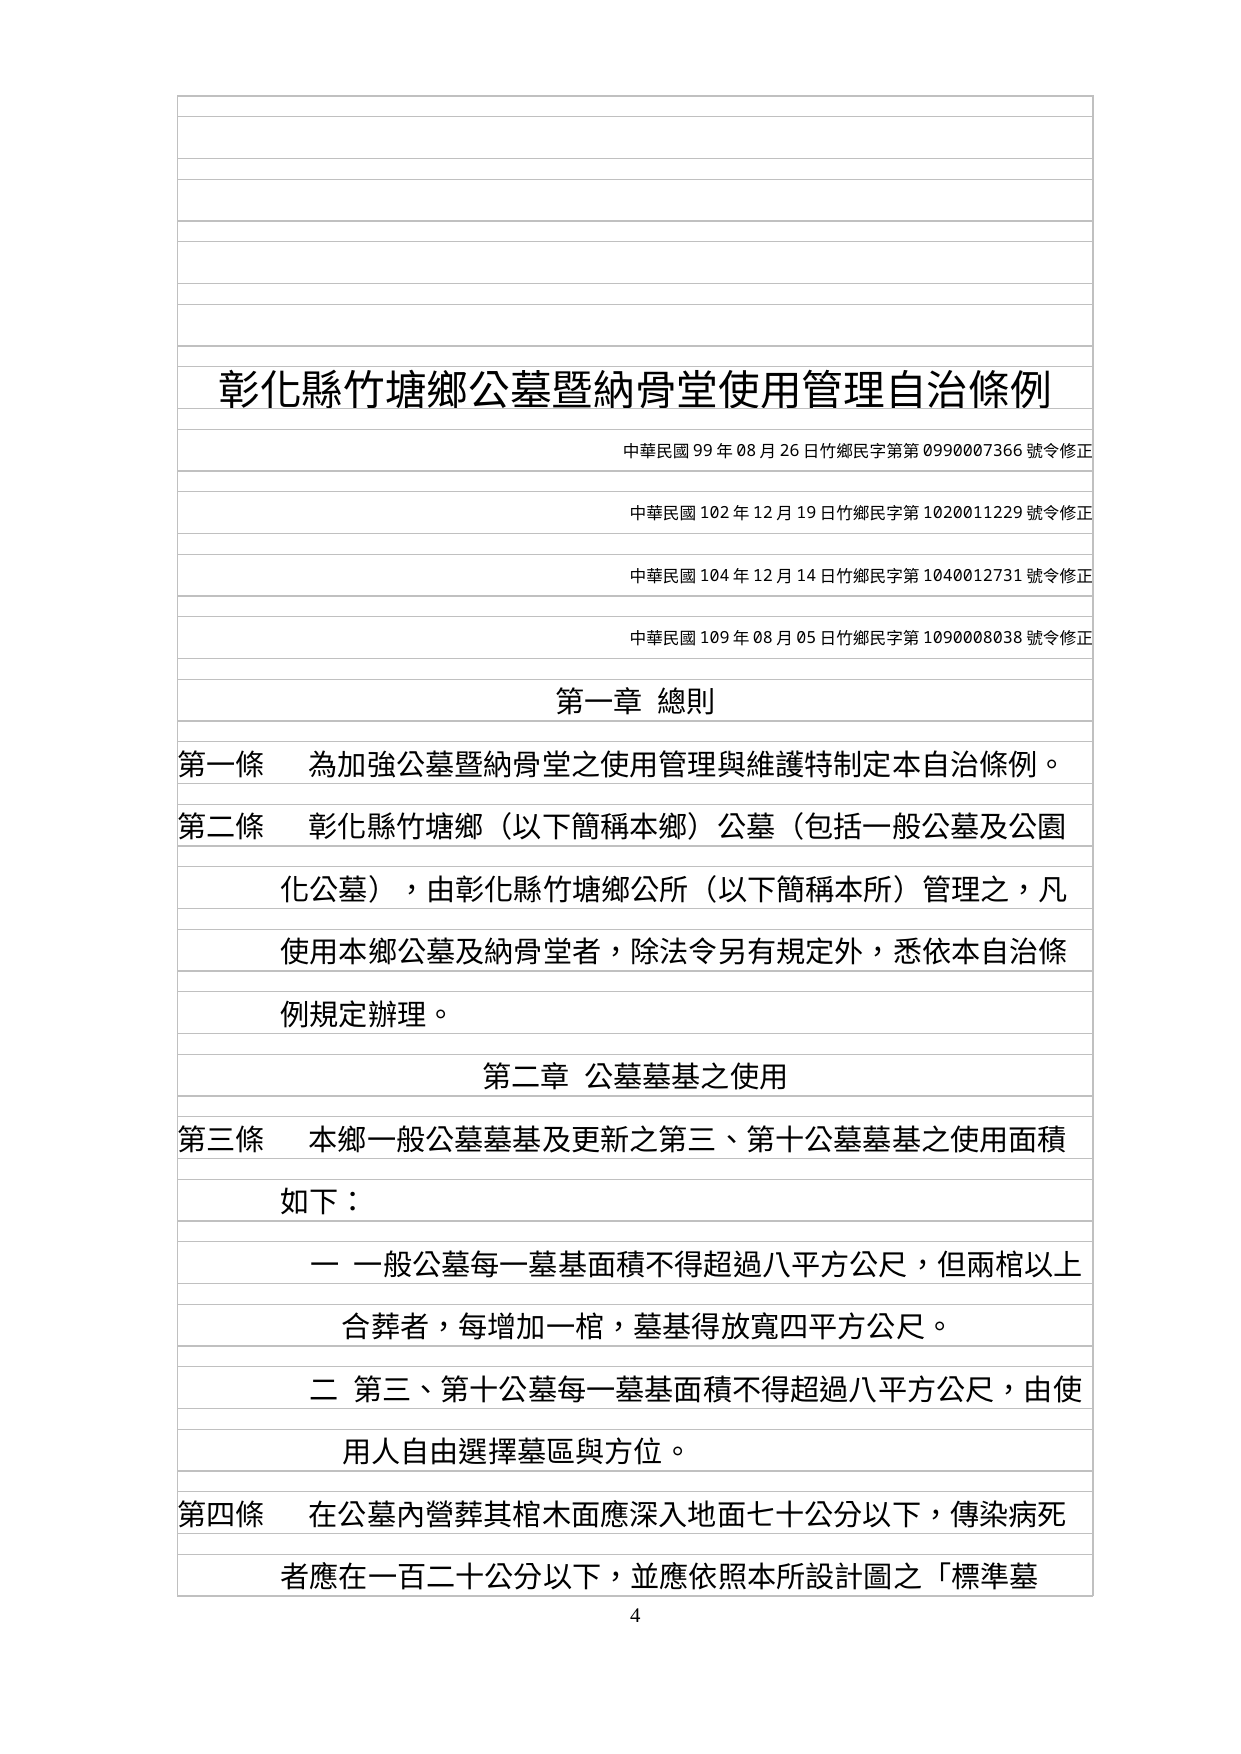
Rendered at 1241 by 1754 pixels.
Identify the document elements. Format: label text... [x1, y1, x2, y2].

text [239, 1347, 1092, 1366]
text [239, 1409, 1092, 1429]
text 第一章 總則 [178, 680, 1092, 720]
text [178, 597, 1092, 616]
text 合葬者，每增加一棺，墓基得放寬四平方公尺。 [240, 1305, 1092, 1345]
text 中華民國104年12月14日竹鄉民字第1040012731號令修正 [178, 555, 1092, 595]
text [178, 784, 1092, 804]
text 第二章 公墓墓基之使用 [178, 1055, 1092, 1095]
text 中華民國109年08月05日竹鄉民字第1090008038號令修正 [178, 617, 1092, 658]
text [178, 534, 1092, 554]
text 如下： [178, 1180, 1092, 1220]
text [178, 1097, 1092, 1116]
text 者應在一百二十公分以下，並應依照本所設計圖之「標準墓 [178, 1555, 1092, 1595]
text 第一條 為加強公墓暨納骨堂之使用管理與維護特制定本自治條例。 [178, 742, 1092, 783]
text [178, 972, 1092, 991]
text 中華民國99年08月26日竹鄉民字第第0990007366號令修正 [178, 430, 1092, 470]
text [178, 409, 1092, 429]
text [178, 1034, 1092, 1054]
text [178, 722, 1092, 741]
text 一 一般公墓每一墓基面積不得超過八平方公尺，但兩棺以上 [240, 1242, 1092, 1283]
text 例規定辦理。 [178, 992, 1092, 1033]
text 使用本鄉公墓及納骨堂者，除法令另有規定外，悉依本自治條 [178, 930, 1092, 970]
text 第二條 彰化縣竹塘鄉（以下簡稱本鄉）公墓（包括一般公墓及公園 [178, 805, 1092, 845]
text [178, 847, 1092, 866]
text 中華民國102年12月19日竹鄉民字第1020011229號令修正 [178, 492, 1092, 533]
text 第四條 在公墓內營葬其棺木面應深入地面七十公分以下，傳染病死 [178, 1492, 1092, 1533]
text [178, 472, 1092, 491]
text [178, 1534, 1092, 1554]
text [178, 659, 1092, 679]
text 化公墓），由彰化縣竹塘鄉公所（以下簡稱本所）管理之，凡 [178, 867, 1092, 908]
text [178, 1159, 1092, 1179]
text 用人自由選擇墓區與方位。 [239, 1430, 1092, 1470]
text 彰化縣竹塘鄉公墓暨納骨堂使用管理自治條例 [178, 367, 1092, 408]
text [178, 1472, 1092, 1491]
text [240, 1284, 1092, 1304]
text [178, 347, 1092, 366]
text [178, 909, 1092, 929]
text 第三條 本鄉一般公墓墓基及更新之第三、第十公墓墓基之使用面積 [178, 1117, 1092, 1158]
text [240, 1222, 1092, 1241]
text 二 第三、第十公墓每一墓基面積不得超過八平方公尺，由使 [239, 1367, 1092, 1408]
